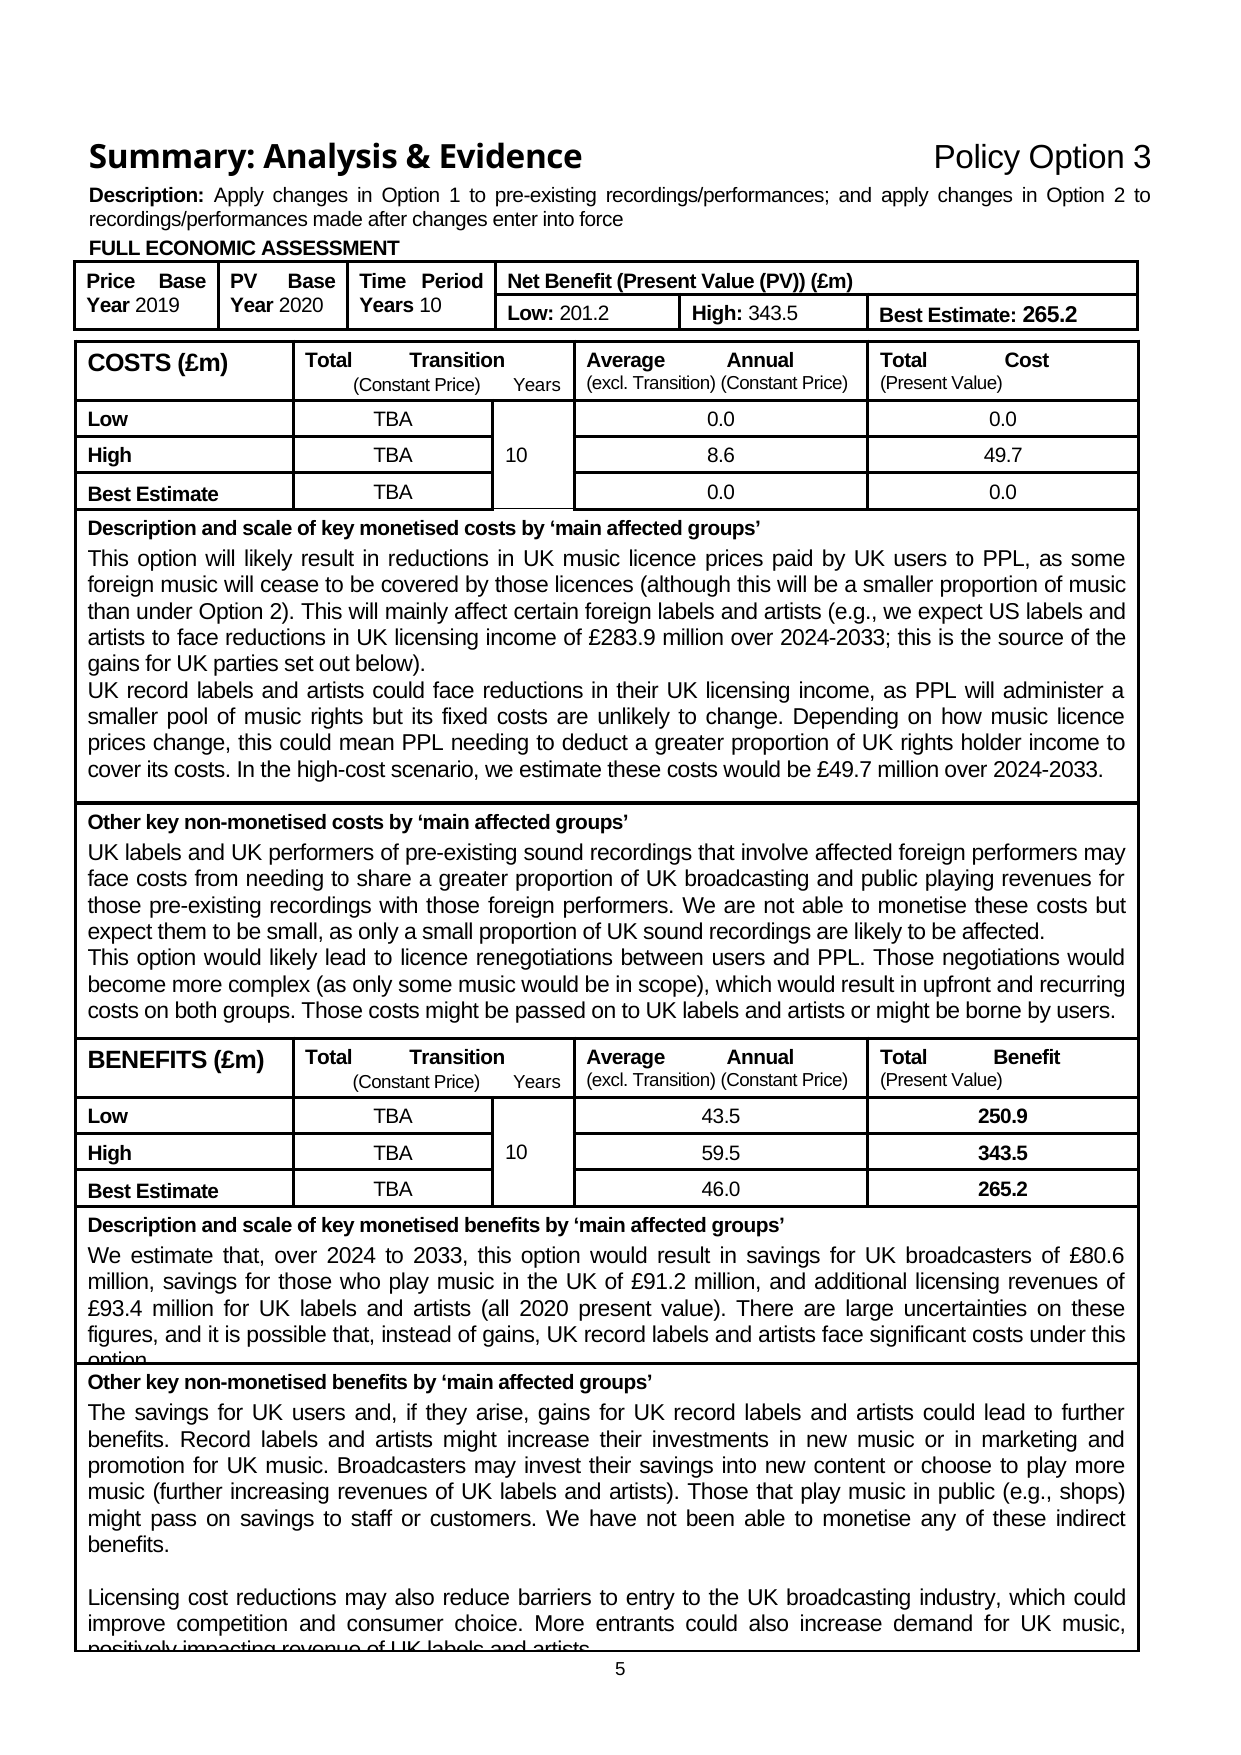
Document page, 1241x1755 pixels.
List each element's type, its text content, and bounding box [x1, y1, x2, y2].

table_cell TBA [295, 1099, 491, 1132]
table_header COSTS (£m) [77, 343, 292, 399]
table_cell 265.2 [869, 1171, 1137, 1204]
table_cell 59.5 [576, 1135, 866, 1168]
table_header PV Base Year 2020 [220, 263, 346, 328]
table_cell Total Benefit (Present Value) [869, 1040, 1137, 1096]
table_cell 10 [494, 402, 573, 507]
table_cell Description and scale of key monetised benefits by ‘main affected groups’ We estimate that, over 2024 to 2033, this option would result in savings for UK broadcasters of £80.6 million, savings for those who play music in the UK of £91.2 million, and additional licensing revenues of £93.4 million for UK labels and artists (all 2020 present value). There are large uncertainties on these figures, and it is possible that, instead of gains, UK record labels and artists face significant costs under this option. [77, 1208, 1137, 1362]
text Description: Apply changes in Option 1 to pre-existing recordings/performances; and apply changes in Option 2 to recordings/performances made after changes enter into force [89, 183, 1152, 231]
table_cell Low [77, 402, 292, 435]
table_cell 43.5 [576, 1099, 866, 1132]
table_cell TBA [295, 1135, 491, 1168]
table_cell Best Estimate: 265.2 [869, 296, 1136, 328]
table_cell Low: 201.2 [497, 296, 678, 328]
table_cell 46.0 [576, 1171, 866, 1204]
table_cell High [77, 1135, 292, 1168]
subtitle Summary: Analysis & Evidence Policy Option 3 [89, 132, 1152, 178]
table_cell 8.6 [576, 438, 866, 471]
table_cell High [77, 438, 292, 471]
table_cell Other key non-monetised benefits by ‘main affected groups’ The savings for UK users and, if they arise, gains for UK record labels and artists could lead to further benefits. Record labels and artists might increase their investments in new music or in marketing and promotion for UK music. Broadcasters may invest their savings into new content or choose to play more music (further increasing revenues of UK labels and artists). Those that play music in public (e.g., shops) might pass on savings to staff or customers. We have not been able to monetise any of these indirect benefits. Licensing cost reductions may also reduce barriers to entry to the UK broadcasting industry, which could improve competition and consumer choice. More entrants could also increase demand for UK music, positively impacting revenue of UK labels and artists. [77, 1365, 1137, 1650]
table_cell 0.0 [869, 402, 1137, 435]
table_cell TBA [295, 402, 491, 435]
table_cell Total Transition (Constant Price) Years [295, 1040, 573, 1096]
table_cell High: 343.5 [681, 296, 866, 328]
table_header Net Benefit (Present Value (PV)) (£m) [497, 263, 1136, 293]
table_header Average Annual (excl. Transition) (Constant Price) [576, 343, 866, 399]
text FULL ECONOMIC ASSESSMENT [89, 236, 1152, 260]
table_cell 343.5 [869, 1135, 1137, 1168]
table_header Time Period Years 10 [349, 263, 494, 328]
table_cell Description and scale of key monetised costs by ‘main affected groups’ This option will likely result in reductions in UK music licence prices paid by UK users to PPL, as some foreign music will cease to be covered by those licences (although this will be a smaller proportion of music than under Option 2). This will mainly affect certain foreign labels and artists (e.g., we expect US labels and artists to face reductions in UK licensing income of £283.9 million over 2024-2033; this is the source of the gains for UK parties set out below). UK record labels and artists could face reductions in their UK licensing income, as PPL will administer a smaller pool of music rights but its fixed costs are unlikely to change. Depending on how music licence prices change, this could mean PPL needing to deduct a greater proportion of UK rights holder income to cover its costs. In the high-cost scenario, we estimate these costs would be £49.7 million over 2024-2033. [77, 509, 1137, 801]
table_cell Other key non-monetised costs by ‘main affected groups’ UK labels and UK performers of pre-existing sound recordings that involve affected foreign performers may face costs from needing to share a greater proportion of UK broadcasting and public playing revenues for those pre-existing recordings with those foreign performers. We are not able to monetise these costs but expect them to be small, as only a small proportion of UK sound recordings are likely to be affected. This option would likely lead to licence renegotiations between users and PPL. Those negotiations would become more complex (as only some music would be in scope), which would result in upfront and recurring costs on both groups. Those costs might be passed on to UK labels and artists or might be borne by users. This option would likely lead to licence renegotiations between users and PPL. Those negotiations would become more complex (as only some music would be covered by the licence), which would likely result in upfront and recurring costs on both groups. This might lead to PPL needing to increase the deductions it applies to the revenues it collects, resulting in costs on UK record labels and artists. [77, 805, 1137, 1037]
table_cell TBA [295, 474, 491, 507]
table_cell 10 [494, 1099, 573, 1204]
table_cell Low [77, 1099, 292, 1132]
table_cell 250.9 [869, 1099, 1137, 1132]
table_header Price Base Year 2019 [76, 263, 217, 328]
table_cell 0.0 [869, 474, 1137, 507]
table_cell 0.0 [576, 474, 866, 507]
table_header Total Cost (Present Value) [869, 343, 1137, 399]
table_cell Best Estimate [77, 1171, 292, 1204]
table_cell TBA [295, 438, 491, 471]
table_cell TBA [295, 1171, 491, 1204]
table_cell Average Annual (excl. Transition) (Constant Price) [576, 1040, 866, 1096]
table_cell BENEFITS (£m) [77, 1040, 292, 1096]
table_cell Best Estimate [77, 474, 292, 507]
table_cell 0.0 [576, 402, 866, 435]
table_cell 49.7 [869, 438, 1137, 471]
table_header Total Transition (Constant Price) Years [295, 343, 573, 399]
